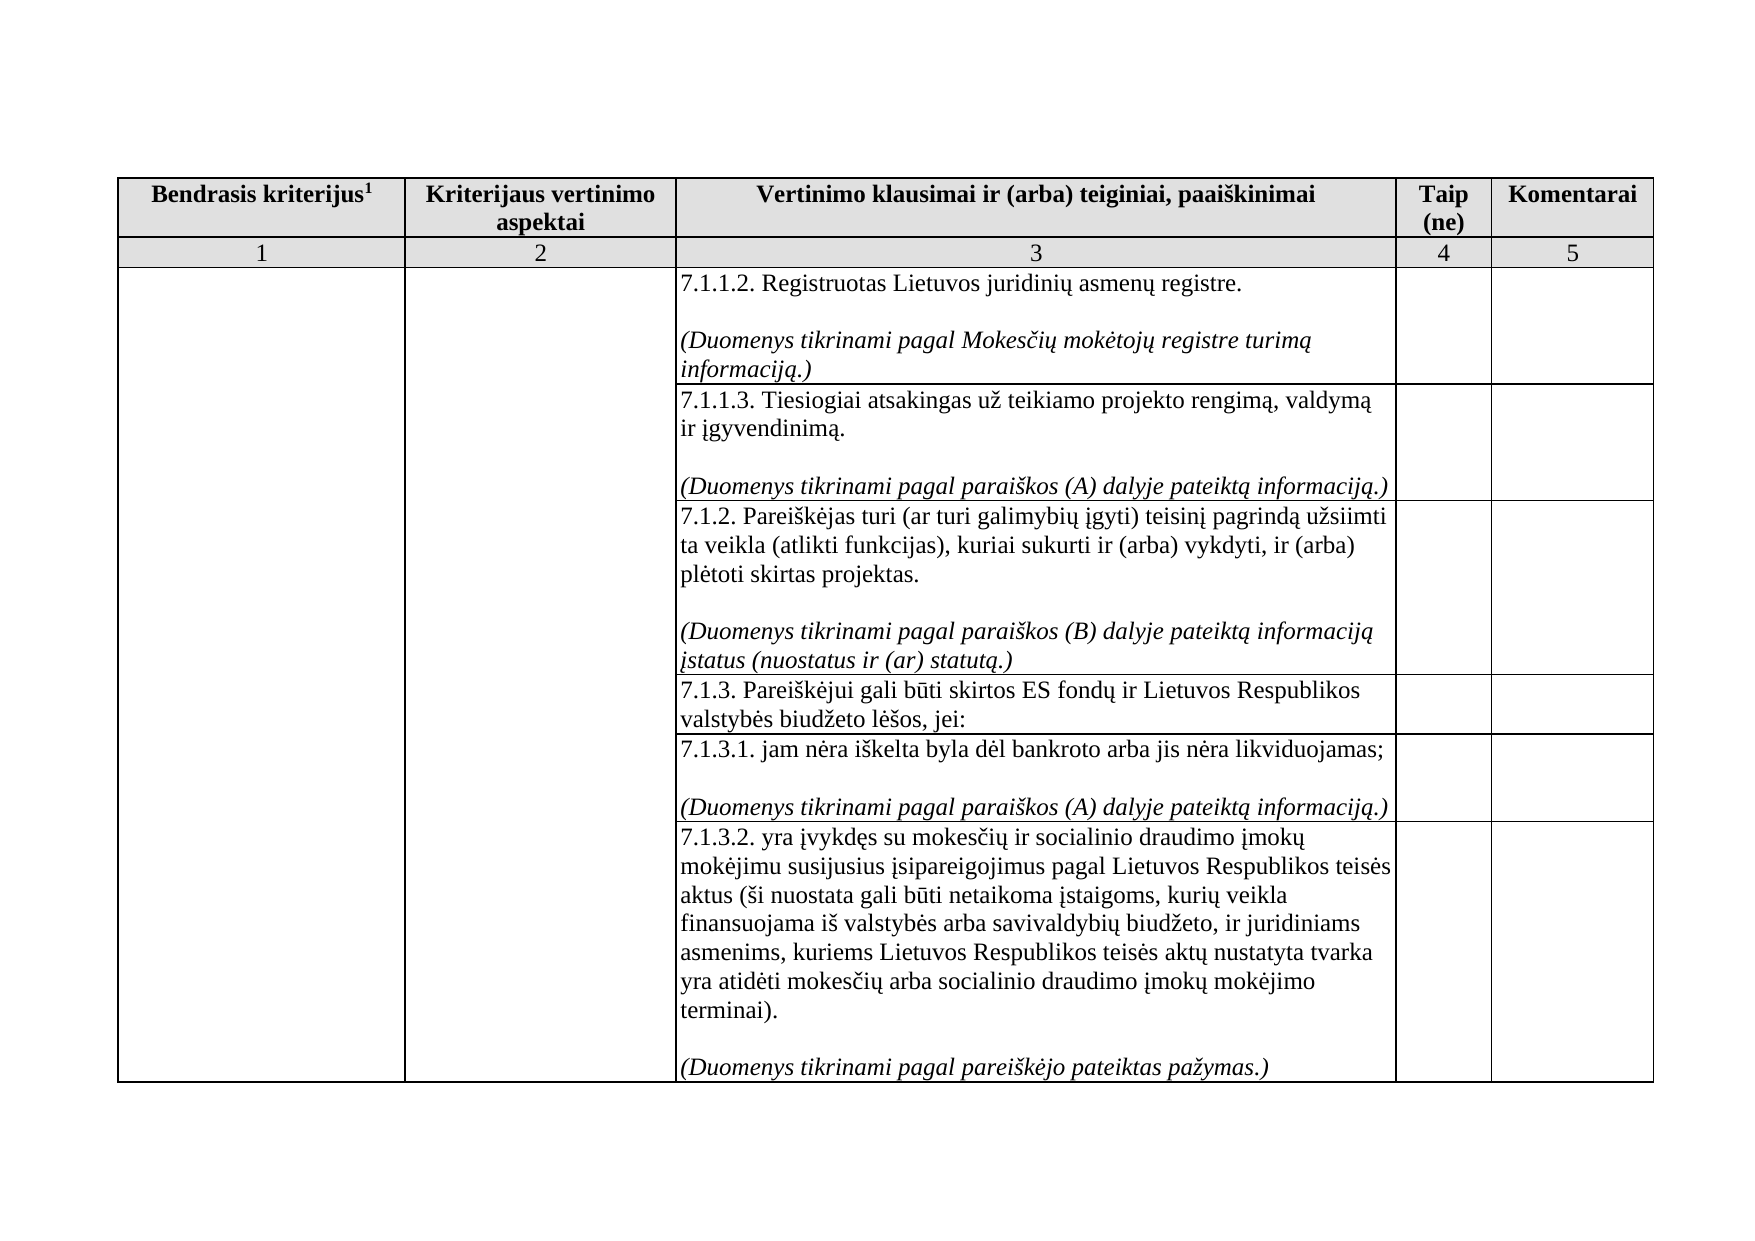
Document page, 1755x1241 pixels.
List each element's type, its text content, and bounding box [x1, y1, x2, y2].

table_cell [1397, 385, 1491, 500]
table_cell [119, 268, 404, 1081]
table_cell [1492, 675, 1653, 733]
table_cell 7.1.3.2. yra įvykdęs su mokesčių ir socialinio draudimo įmokų mokėjimu susijusius įsipareigojimus pagal Lietuvos Respublikos teisės aktus (ši nuostata gali būti netaikoma įstaigoms, kurių veikla finansuojama iš valstybės arba savivaldybių biudžeto, ir juridiniams asmenims, kuriems Lietuvos Respublikos teisės aktų nustatyta tvarka yra atidėti mokesčių arba socialinio draudimo įmokų mokėjimo terminai). (Duomenys tikrinami pagal pareiškėjo pateiktas pažymas.) [677, 822, 1395, 1081]
table_cell [1492, 268, 1653, 383]
table_cell 7.1.2. Pareiškėjas turi (ar turi galimybių įgyti) teisinį pagrindą užsiimti ta veikla (atlikti funkcijas), kuriai sukurti ir (arba) vykdyti, ir (arba) plėtoti skirtas projektas. (Duomenys tikrinami pagal paraiškos (B) dalyje pateiktą informaciją įstatus (nuostatus ir (ar) statutą.) [677, 501, 1395, 674]
table_cell 1 [119, 238, 404, 267]
table_cell 7.1.3.1. jam nėra iškelta byla dėl bankroto arba jis nėra likviduojamas; (Duomenys tikrinami pagal paraiškos (A) dalyje pateiktą informaciją.) [677, 735, 1395, 821]
table_cell 2 [406, 238, 675, 267]
table_cell 7.1.1.2. Registruotas Lietuvos juridinių asmenų registre. (Duomenys tikrinami pagal Mokesčių mokėtojų registre turimą informaciją.) [677, 268, 1395, 383]
table_cell [1492, 822, 1653, 1081]
table_cell 7.1.3. Pareiškėjui gali būti skirtos ES fondų ir Lietuvos Respublikos valstybės biudžeto lėšos, jei: [677, 675, 1395, 733]
table_cell 5 [1492, 238, 1653, 267]
table_cell 7.1.1.3. Tiesiogiai atsakingas už teikiamo projekto rengimą, valdymą ir įgyvendinimą. (Duomenys tikrinami pagal paraiškos (A) dalyje pateiktą informaciją.) [677, 385, 1395, 500]
table_header Kriterijaus vertinimo aspektai [406, 179, 675, 236]
table_cell [1397, 268, 1491, 383]
table_cell [1492, 385, 1653, 500]
table_cell 3 [677, 238, 1395, 267]
table_cell 4 [1397, 238, 1491, 267]
table_cell [1397, 735, 1491, 821]
table_cell [1492, 501, 1653, 674]
table_cell [1397, 675, 1491, 733]
table_cell [406, 268, 675, 1081]
table_header Taip (ne) [1397, 179, 1491, 236]
table_header Vertinimo klausimai ir (arba) teiginiai, paaiškinimai [677, 179, 1395, 236]
table_header Bendrasis kriterijus1 [119, 179, 404, 236]
table_cell [1397, 822, 1491, 1081]
table_cell [1492, 735, 1653, 821]
table_cell [1397, 501, 1491, 674]
table_header Komentarai [1492, 179, 1653, 236]
